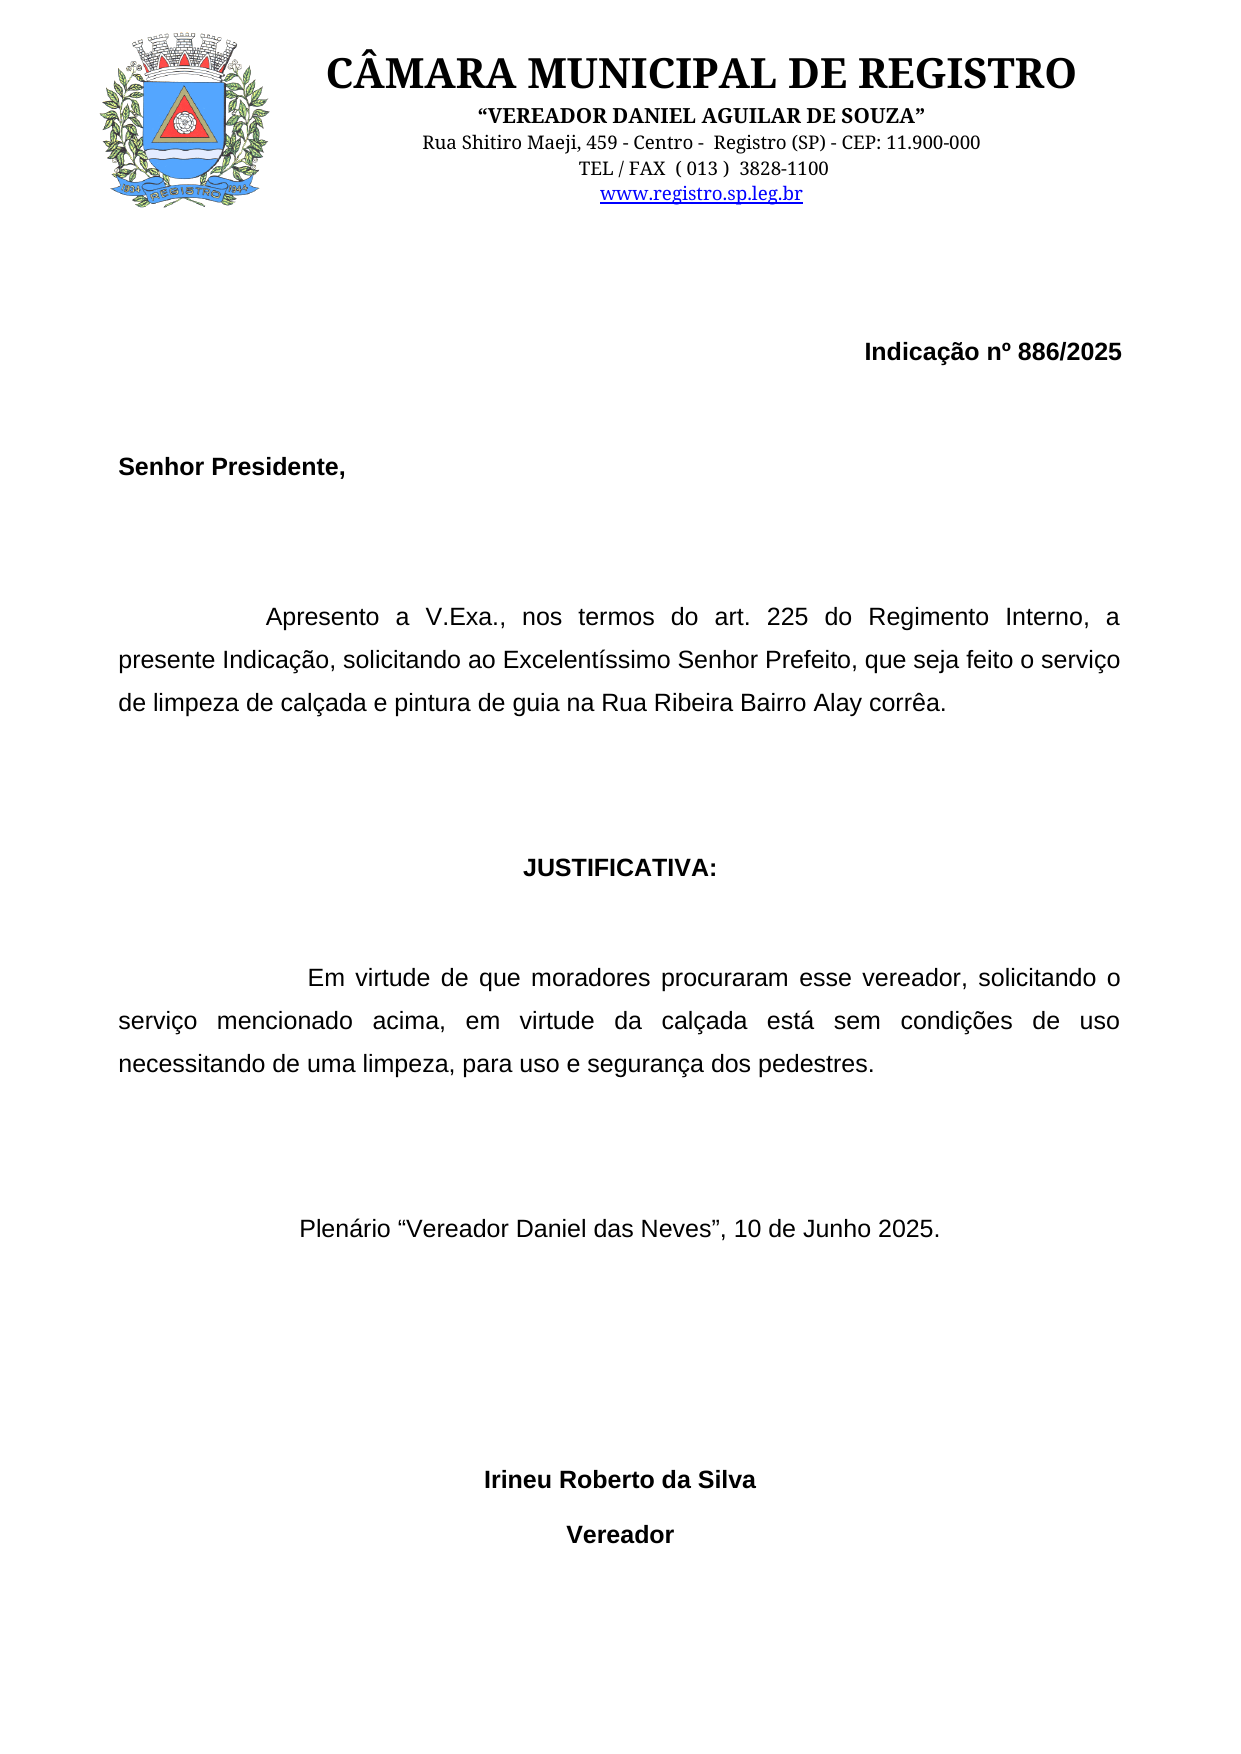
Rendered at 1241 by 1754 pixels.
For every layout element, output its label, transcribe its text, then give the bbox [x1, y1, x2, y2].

text Vereador [118, 1520, 1122, 1549]
text JUSTIFICATIVA: [118, 853, 1122, 882]
text Apresento a V.Exa., nos termos do art. 225 do Regimento Interno, a presente Indicação, solicitando ao Excelentíssimo Senhor Prefeito, que seja feito o serviço de limpeza de calçada e pintura de guia na Rua Ribeira Bairro Alay corrêa. [118, 602, 1122, 717]
text Em virtude de que moradores procuraram esse vereador, solicitando o serviço mencionado acima, em virtude da calçada está sem condições de uso necessitando de uma limpeza, para uso e segurança dos pedestres. [118, 963, 1122, 1078]
text Indicação nº 886/2025 [118, 337, 1122, 366]
text Irineu Roberto da Silva [118, 1465, 1122, 1494]
text Plenário “Vereador Daniel das Neves”, 10 de Junho 2025. [118, 1214, 1122, 1243]
text Senhor Presidente, [118, 452, 1122, 481]
